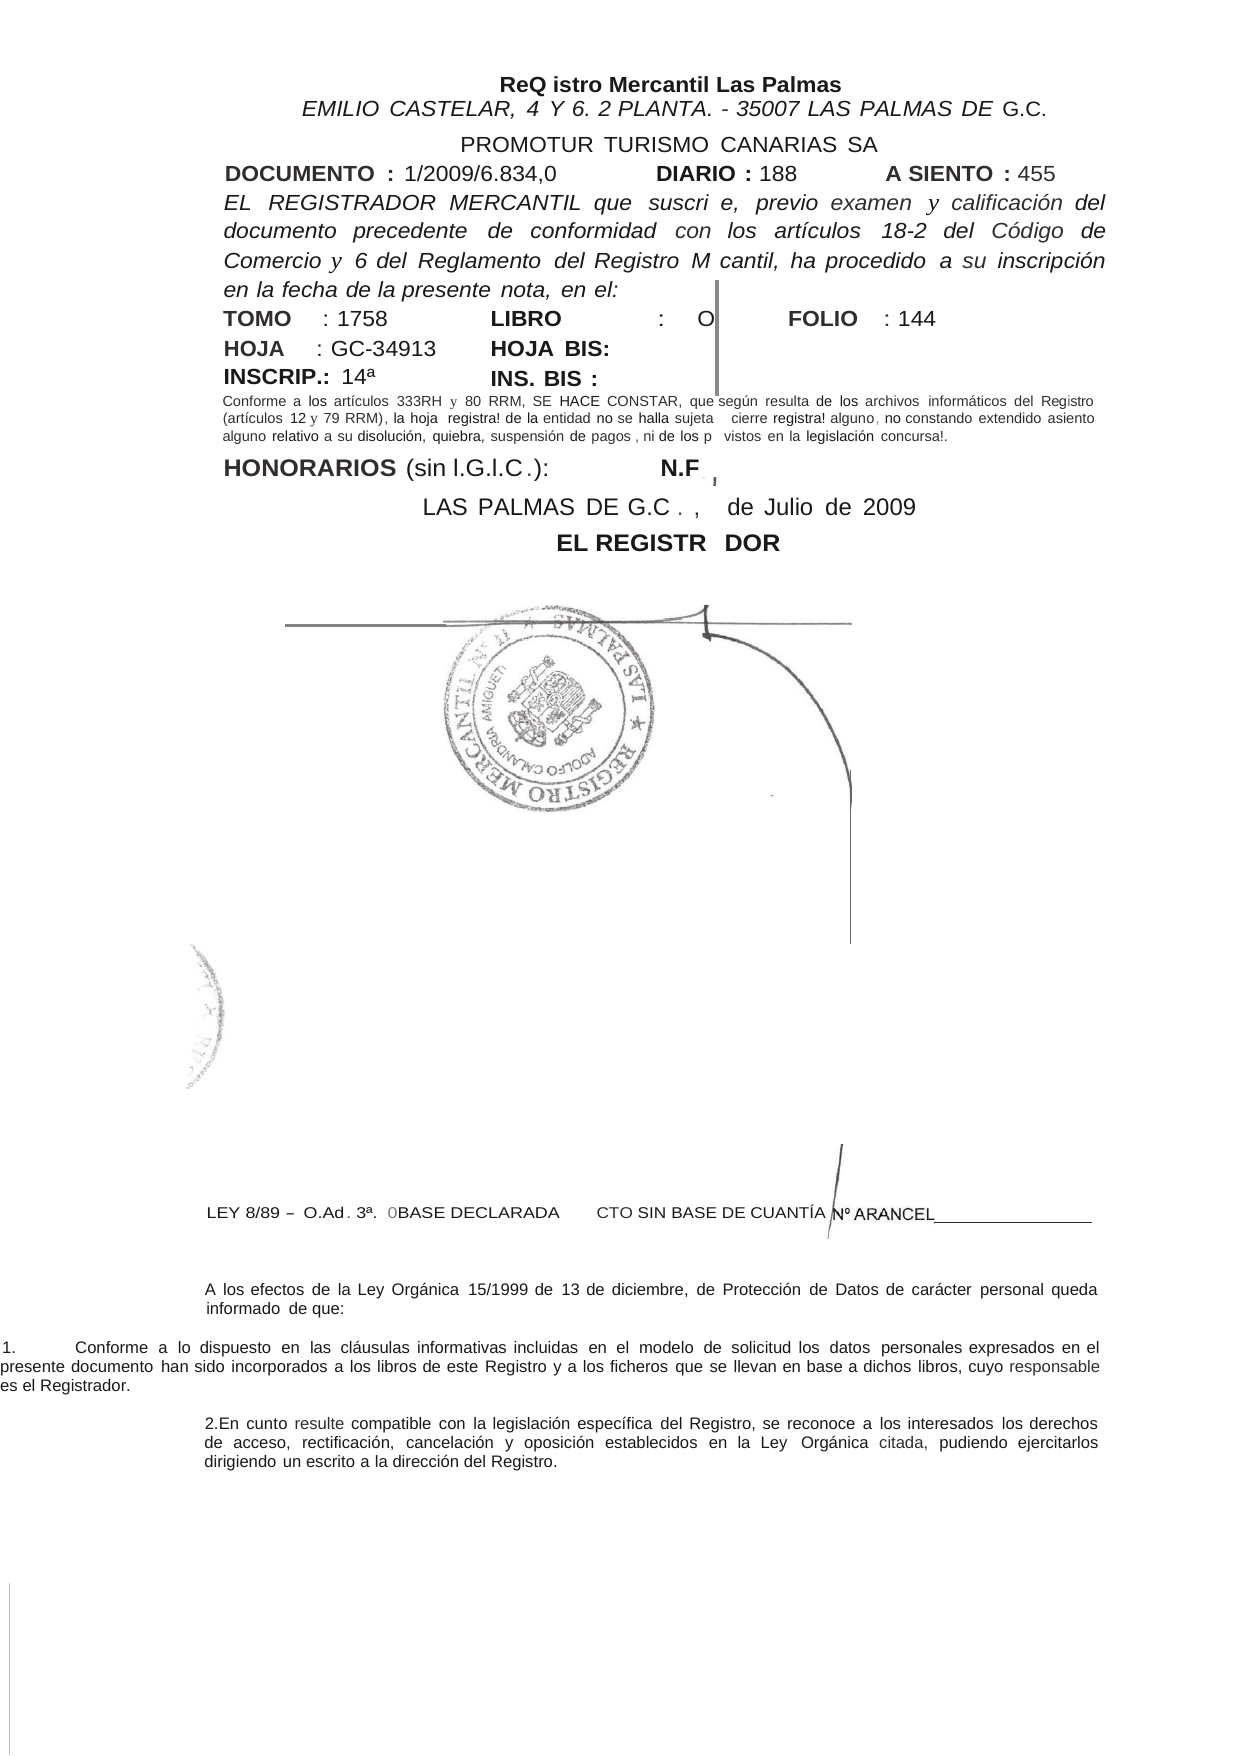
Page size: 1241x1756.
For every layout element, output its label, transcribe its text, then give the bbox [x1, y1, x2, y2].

text PROMOTUR TURISMO CANARIAS SA [220, 132, 1118, 157]
subtitle EL REGISTR DOR [218, 529, 1118, 557]
text ReQ istro Mercantil Las Palmas [223, 74, 1118, 98]
text EL REGISTRADOR MERCANTIL que suscri e, previo examen y calificación del documento precedente de conformidad con los artículos 18-2 del Código de Comercio y 6 del Reglamento del Registro M cantil, ha procedido a su inscripción en la fecha de la presente nota, en el: [223, 188, 1106, 302]
text [935, 1204, 1118, 1222]
list Conforme a lo dispuesto en las cláusulas informativas incluidas en el modelo de solicitud los datos personales expresados en el presente documento han sido incorporados a los libros de este Registro y a los ficheros que se llevan en base a dichos libros, cuyo responsable es el Registrador. [0, 1337, 1100, 1395]
text DOCUMENTO : 1/2009/6.834,0 DIARIO : 188 A SIENTO : 455 [224, 161, 1118, 186]
text A los efectos de la Ley Orgánica 15/1999 de 13 de diciembre, de Protección de Datos de carácter personal queda informado de que: [204, 1280, 1098, 1318]
text HOJA : GC-34913 HOJA BIS: INSCRIP.: 14ª INS. BIS : [223, 336, 613, 391]
text LEY 8/89 - O.Ad. 3ª. 0BASE DECLARADA CTO SIN BASE DE CUANTÍA [206, 1204, 826, 1222]
text TOMO : 1758 LIBRO : O [223, 306, 715, 331]
text (artículos 12 y 79 RRM), la hoja registra! de la entidad no se halla sujeta cierre registra! alguno, no constando extendido asiento alguno relativo a su disolución, quiebra, suspensión de pagos , ni de los p vistos en la legislación concursa!. [222, 409, 1100, 445]
text Conforme a los artículos 333RH y 80 RRM, SE HACE CONSTAR, que según resulta de los archivos informáticos del Registro [222, 394, 1118, 409]
text FOLIO : 144 [719, 306, 1118, 331]
list En cunto resulte compatible con la legislación específica del Registro, se reconoce a los interesados los derechos de acceso, rectificación, cancelación y oposición establecidos en la Ley Orgánica citada, pudiendo ejercitarlos dirigiendo un escrito a la dirección del Registro. [204, 1415, 1099, 1471]
text HONORARIOS (sin l.G.l.C.): N.F [223, 446, 1118, 486]
text EMILIO CASTELAR, 4 Y 6. 2 PLANTA. - 35007 LAS PALMAS DE G.C. [231, 98, 1118, 121]
text LAS PALMAS DE G.C . , de Julio de 2009 [221, 493, 1118, 521]
